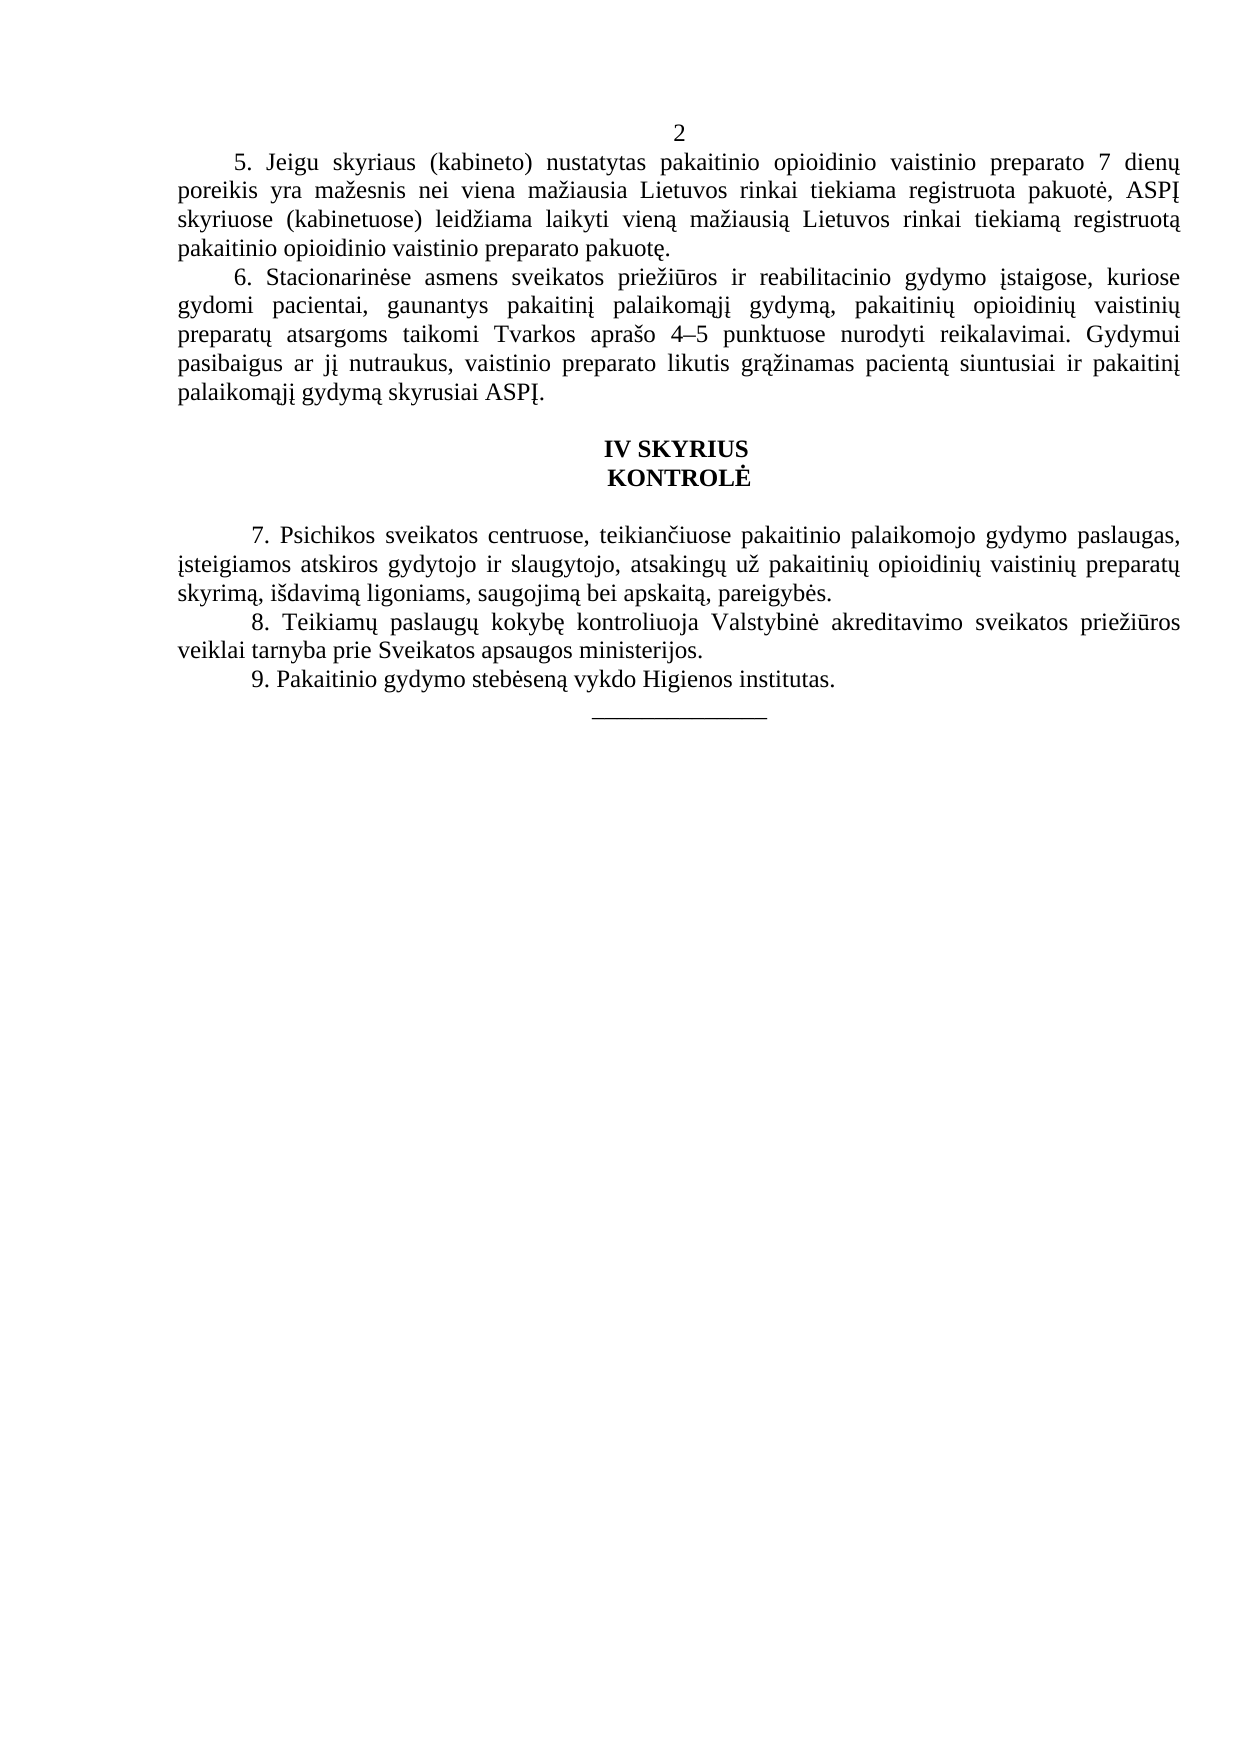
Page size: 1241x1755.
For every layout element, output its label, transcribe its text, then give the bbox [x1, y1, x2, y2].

text 2 [177, 118, 1181, 147]
text 5. Jeigu skyriaus (kabineto) nustatytas pakaitinio opioidinio vaistinio preparato 7 dienų poreikis yra mažesnis nei viena mažiausia Lietuvos rinkai tiekiama registruota pakuotė, ASPĮ skyriuose (kabinetuose) leidžiama laikyti vieną mažiausią Lietuvos rinkai tiekiamą registruotą pakaitinio opioidinio vaistinio preparato pakuotę. [177, 147, 1181, 262]
text 7. Psichikos sveikatos centruose, teikiančiuose pakaitinio palaikomojo gydymo paslaugas, įsteigiamos atskiros gydytojo ir slaugytojo, atsakingų už pakaitinių opioidinių vaistinių preparatų skyrimą, išdavimą ligoniams, saugojimą bei apskaitą, pareigybės. [177, 521, 1181, 607]
text 8. Teikiamų paslaugų kokybę kontroliuoja Valstybinė akreditavimo sveikatos priežiūros veiklai tarnyba prie Sveikatos apsaugos ministerijos. [177, 607, 1181, 664]
text IV SKYRIUS [177, 434, 1181, 463]
text 9. Pakaitinio gydymo stebėseną vykdo Higienos institutas. [177, 664, 1181, 693]
text ______________ [177, 693, 1181, 722]
text 6. Stacionarinėse asmens sveikatos priežiūros ir reabilitacinio gydymo įstaigose, kuriose gydomi pacientai, gaunantys pakaitinį palaikomąjį gydymą, pakaitinių opioidinių vaistinių preparatų atsargoms taikomi Tvarkos aprašo 4–5 punktuose nurodyti reikalavimai. Gydymui pasibaigus ar jį nutraukus, vaistinio preparato likutis grąžinamas pacientą siuntusiai ir pakaitinį palaikomąjį gydymą skyrusiai ASPĮ. [177, 262, 1181, 406]
text KONTROLĖ [177, 463, 1181, 492]
